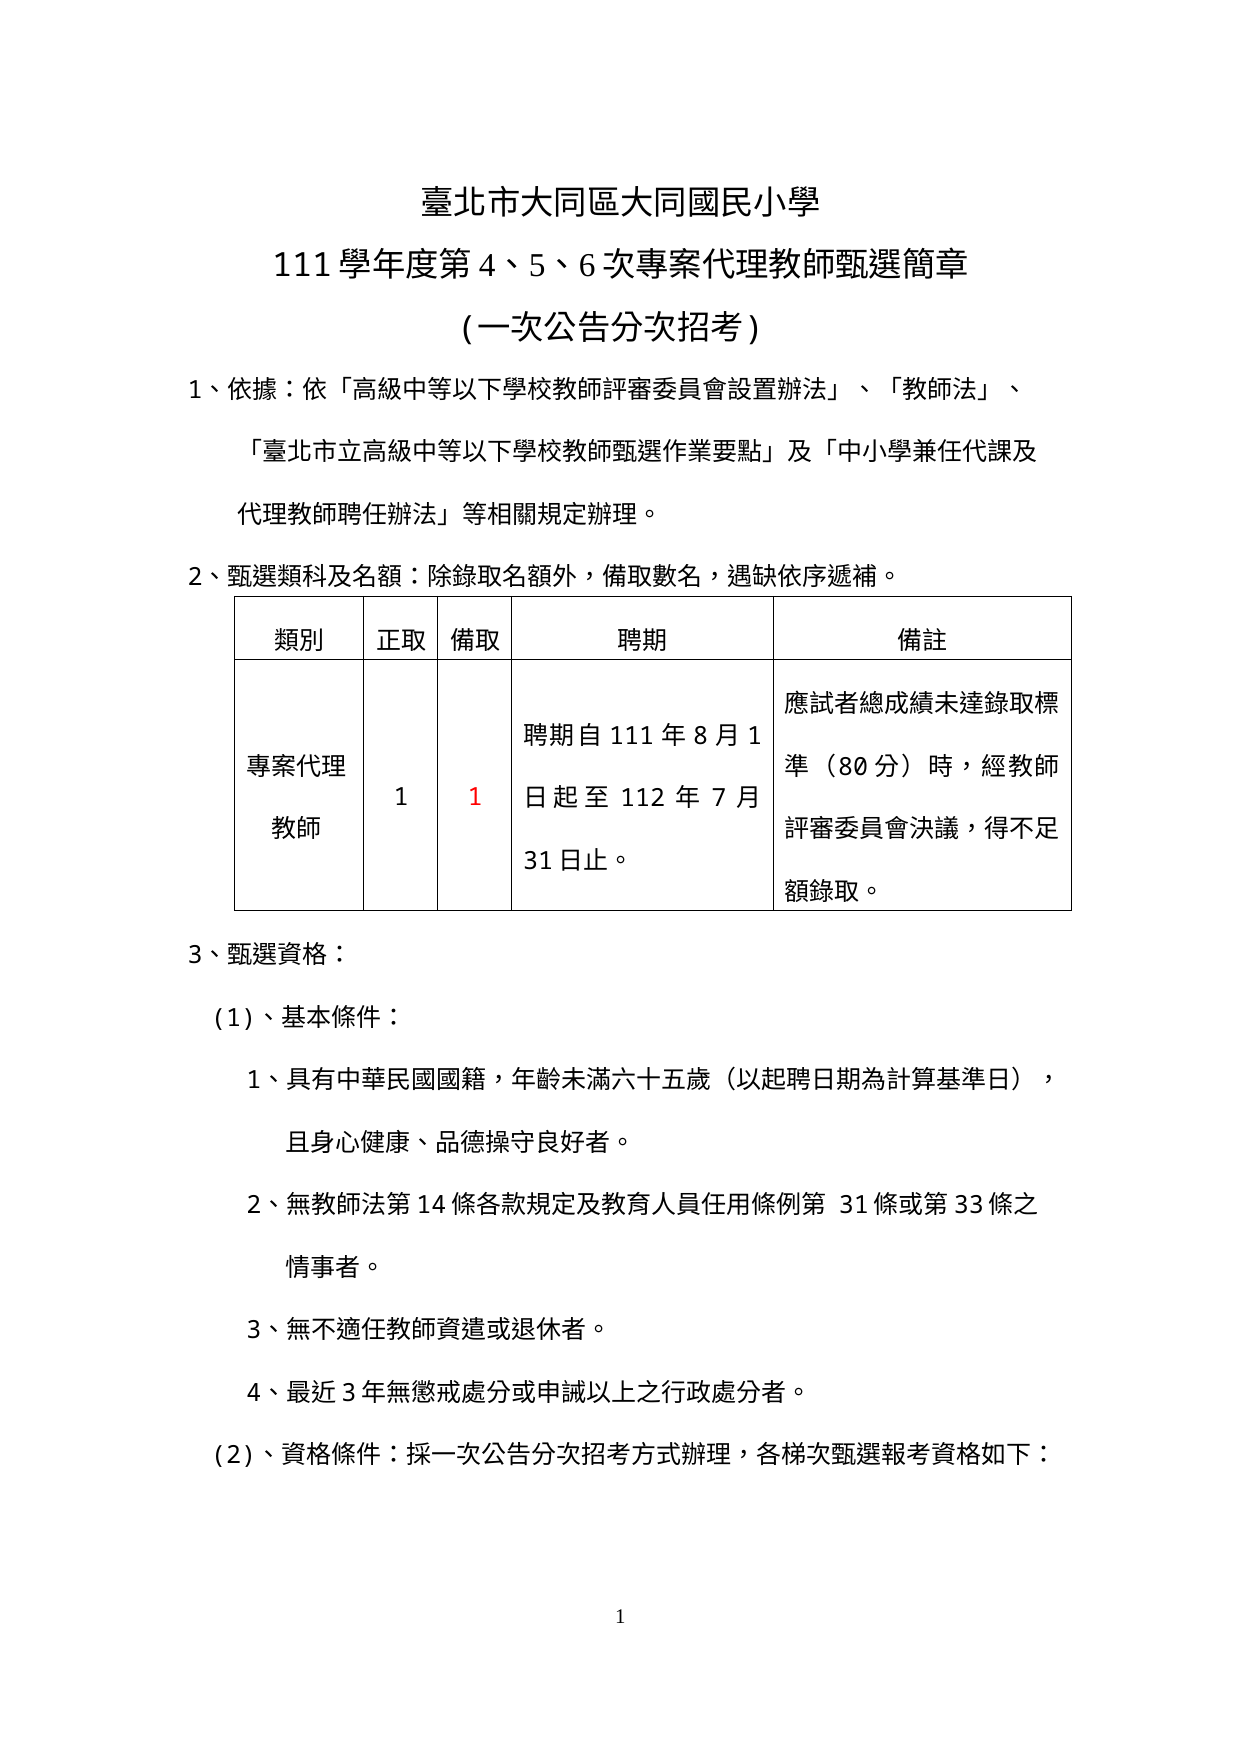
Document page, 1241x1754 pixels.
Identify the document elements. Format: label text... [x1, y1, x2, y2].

table_header 備註 [774, 597, 1071, 659]
list 甄選資格： [187, 911, 1053, 974]
list 最近3年無懲戒處分或申誡以上之行政處分者。 [246, 1349, 1053, 1411]
table_cell 專案代理教師 [235, 660, 363, 910]
table_header 備取 [438, 597, 511, 659]
list 具有中華民國國籍，年齡未滿六十五歲（以起聘日期為計算基準日），且身心健康、品德操守良好者。 [246, 1036, 1053, 1161]
table_header 類別 [235, 597, 363, 659]
text (一次公告分次招考) [187, 283, 1053, 346]
list 甄選類科及名額：除錄取名額外，備取數名，遇缺依序遞補。 [187, 533, 1053, 596]
text 臺北市大同區大同國民小學 [187, 158, 1053, 221]
list 無不適任教師資遣或退休者。 [246, 1286, 1053, 1349]
table_cell 1 [364, 660, 437, 910]
text 111學年度第4、5、6次專案代理教師甄選簡章 [187, 221, 1053, 283]
list 基本條件： [211, 974, 1053, 1036]
list 無教師法第14條各款規定及教育人員任用條例第 31條或第33條之情事者。 [246, 1161, 1053, 1286]
list 依據：依「高級中等以下學校教師評審委員會設置辦法」、「教師法」、「臺北市立高級中等以下學校教師甄選作業要點」及「中小學兼任代課及代理教師聘任辦法」等相關規定辦理。 [187, 346, 1053, 533]
table_cell 聘期自111年8月1日起至112年7月31日止。 [512, 660, 773, 910]
table_header 聘期 [512, 597, 773, 659]
table_cell 應試者總成績未達錄取標準（80分）時，經教師評審委員會決議，得不足額錄取。 [774, 660, 1071, 910]
table_cell 1 [438, 660, 511, 910]
list 資格條件：採一次公告分次招考方式辦理，各梯次甄選報考資格如下： [211, 1411, 1053, 1474]
table_header 正取 [364, 597, 437, 659]
